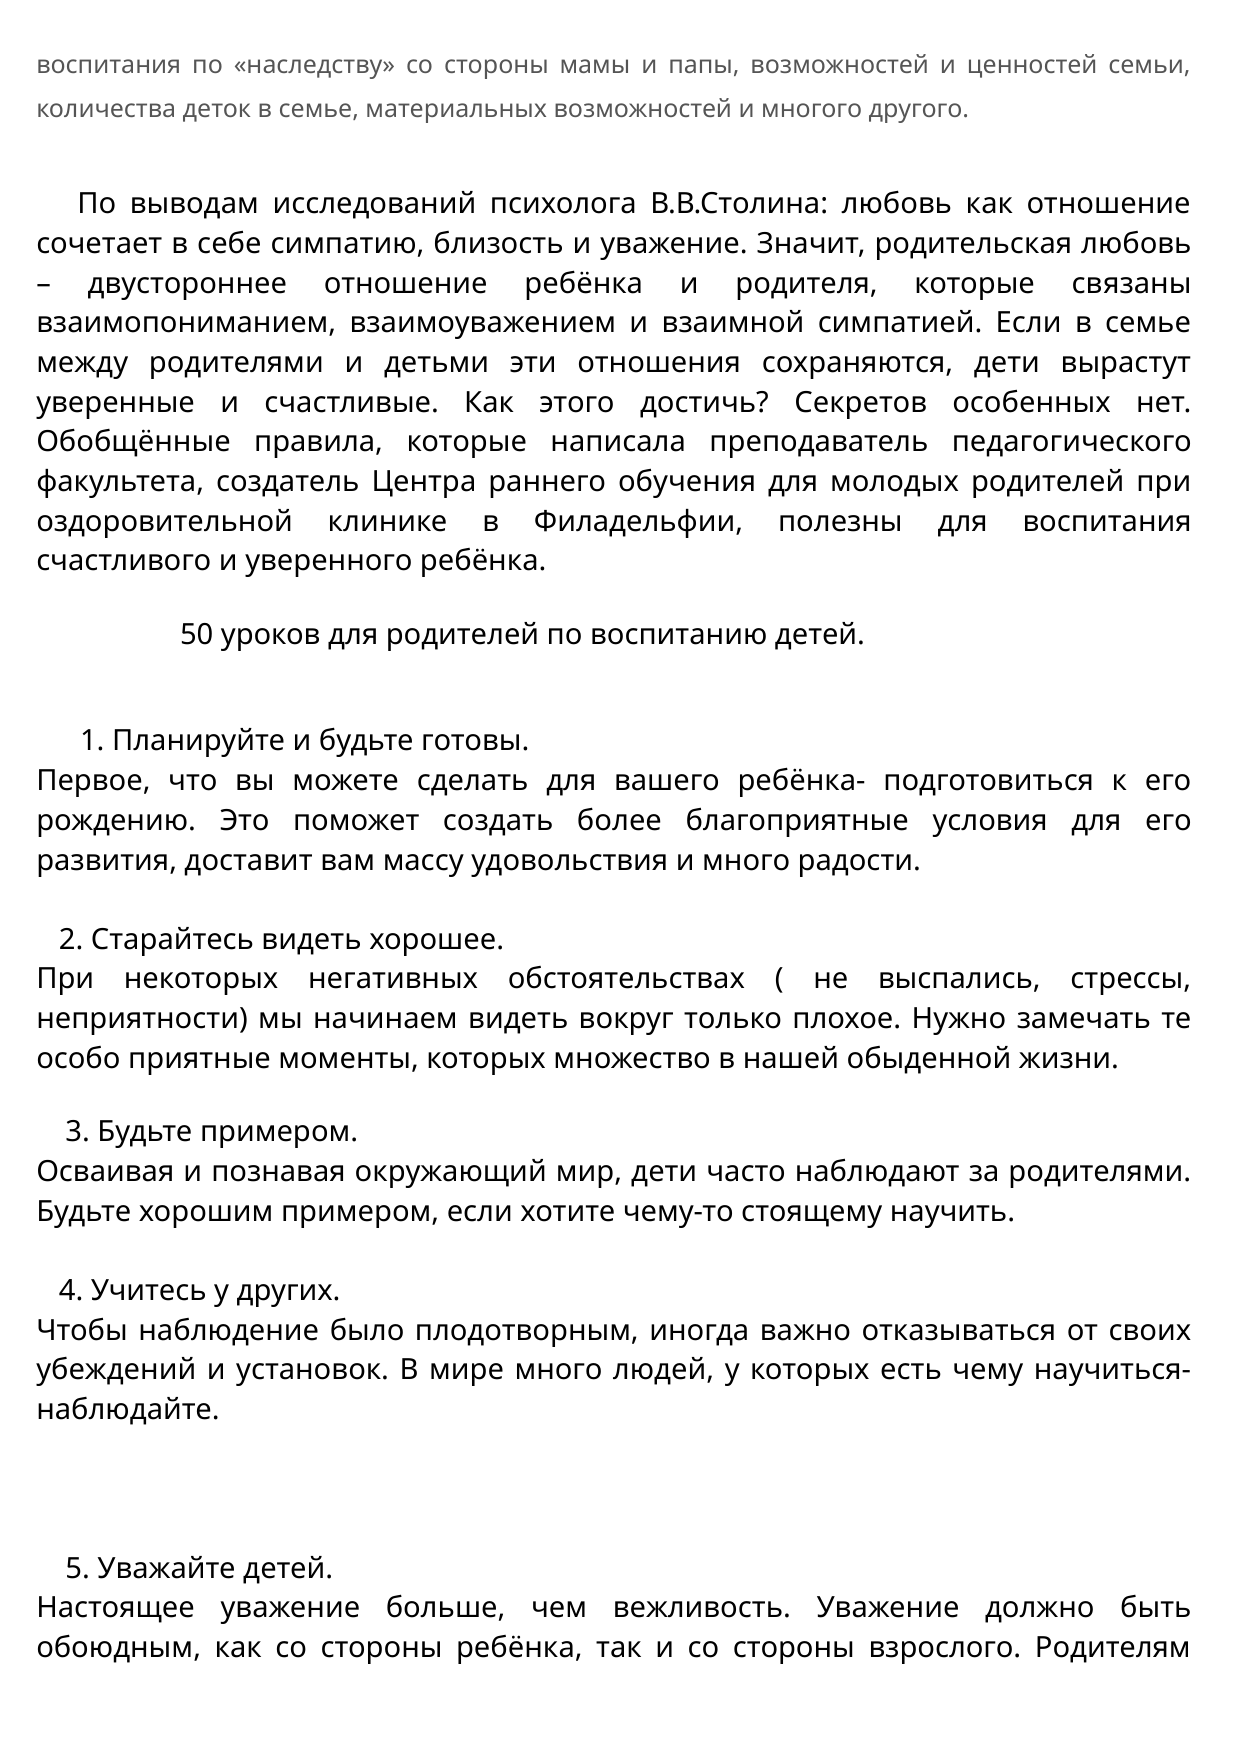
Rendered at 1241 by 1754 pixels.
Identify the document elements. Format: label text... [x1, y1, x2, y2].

text 3. Будьте примером. [36, 1110, 1192, 1150]
text 1. Планируйте и будьте готовы. [36, 720, 1192, 759]
text По выводам исследований психолога В.В.Столина: любовь как отношение сочетает в себе симпатию, близость и уважение. Значит, родительская любовь – двустороннее отношение ребёнка и родителя, которые связаны взаимопониманием, взаимоуважением и взаимной симпатией. Если в семье между родителями и детьми эти отношения сохраняются, дети вырастут уверенные и счастливые. Как этого достичь? Секретов особенных нет. Обобщённые правила, которые написала преподаватель педагогического факультета, создатель Центра раннего обучения для молодых родителей при оздоровительной клинике в Филадельфии, полезны для воспитания счастливого и уверенного ребёнка. [36, 182, 1192, 579]
text При некоторых негативных обстоятельствах ( не выспались, стрессы, неприятности) мы начинаем видеть вокруг только плохое. Нужно замечать те особо приятные моменты, которых множество в нашей обыденной жизни. [36, 958, 1192, 1077]
text 50 уроков для родителей по воспитанию детей. [36, 613, 1192, 653]
text Первое, что вы можете сделать для вашего ребёнка- подготовиться к его рождению. Это поможет создать более благоприятные условия для его развития, доставит вам массу удовольствия и много радости. [36, 759, 1192, 878]
text Чтобы наблюдение было плодотворным, иногда важно отказываться от своих убеждений и установок. В мире много людей, у которых есть чему научиться-наблюдайте. [36, 1309, 1192, 1428]
text 4. Учитесь у других. [36, 1269, 1192, 1309]
text 2. Старайтесь видеть хорошее. [36, 918, 1192, 958]
text воспитания по «наследству» со стороны мамы и папы, возможностей и ценностей семьи, количества деток в семье, материальных возможностей и многого другого. [36, 37, 1192, 125]
text 5. Уважайте детей. [36, 1547, 1192, 1587]
text Осваивая и познавая окружающий мир, дети часто наблюдают за родителями. Будьте хорошим примером, если хотите чему-то стоящему научить. [36, 1150, 1192, 1229]
text Настоящее уважение больше, чем вежливость. Уважение должно быть обоюдным, как со стороны ребёнка, так и со стороны взрослого. Родителям [36, 1587, 1192, 1666]
